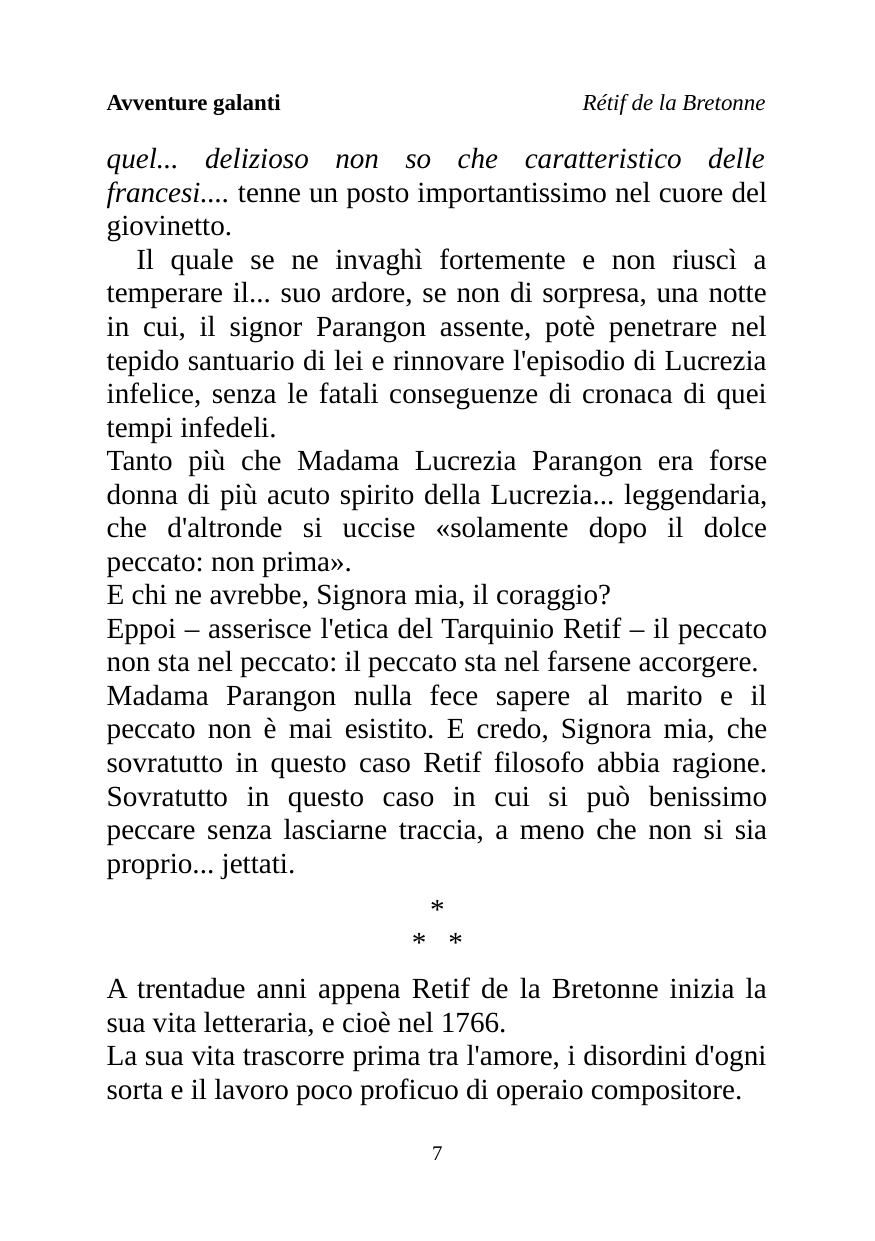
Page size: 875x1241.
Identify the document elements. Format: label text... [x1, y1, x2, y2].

text quel... delizioso non so che caratteristico delle francesi.... tenne un posto importantissimo nel cuore del giovinetto. [106, 141, 768, 242]
text Eppoi – asserisce l'etica del Tarquinio Retif – il peccato non sta nel peccato: il peccato sta nel farsene accorgere. [106, 611, 768, 678]
text La sua vita trascorre prima tra l'amore, i disordini d'ogni sorta e il lavoro poco proficuo di operaio compositore. [106, 1038, 768, 1106]
text A trentadue anni appena Retif de la Bretonne inizia la sua vita letteraria, e cioè nel 1766. [106, 971, 768, 1038]
text Madama Parangon nulla fece sapere al marito e il peccato non è mai esistito. E credo, Signora mia, che sovratutto in questo caso Retif filosofo abbia ragione. Sovratutto in questo caso in cui si può benissimo peccare senza lasciarne traccia, a meno che non si sia proprio... jettati. [106, 678, 768, 879]
text E chi ne avrebbe, Signora mia, il coraggio? [106, 577, 768, 611]
text Tanto più che Madama Lucrezia Parangon era forse donna di più acuto spirito della Lucrezia... leggendaria, che d'altronde si uccise «solamente dopo il dolce peccato: non prima». [106, 443, 768, 577]
text Il quale se ne invaghì fortemente e non riuscì a temperare il... suo ardore, se non di sorpresa, una notte in cui, il signor Parangon assente, potè penetrare nel tepido santuario di lei e rinnovare l'episodio di Lucrezia infelice, senza le fatali conseguenze di cronaca di quei tempi infedeli. [106, 242, 768, 443]
text * * * [106, 892, 768, 959]
